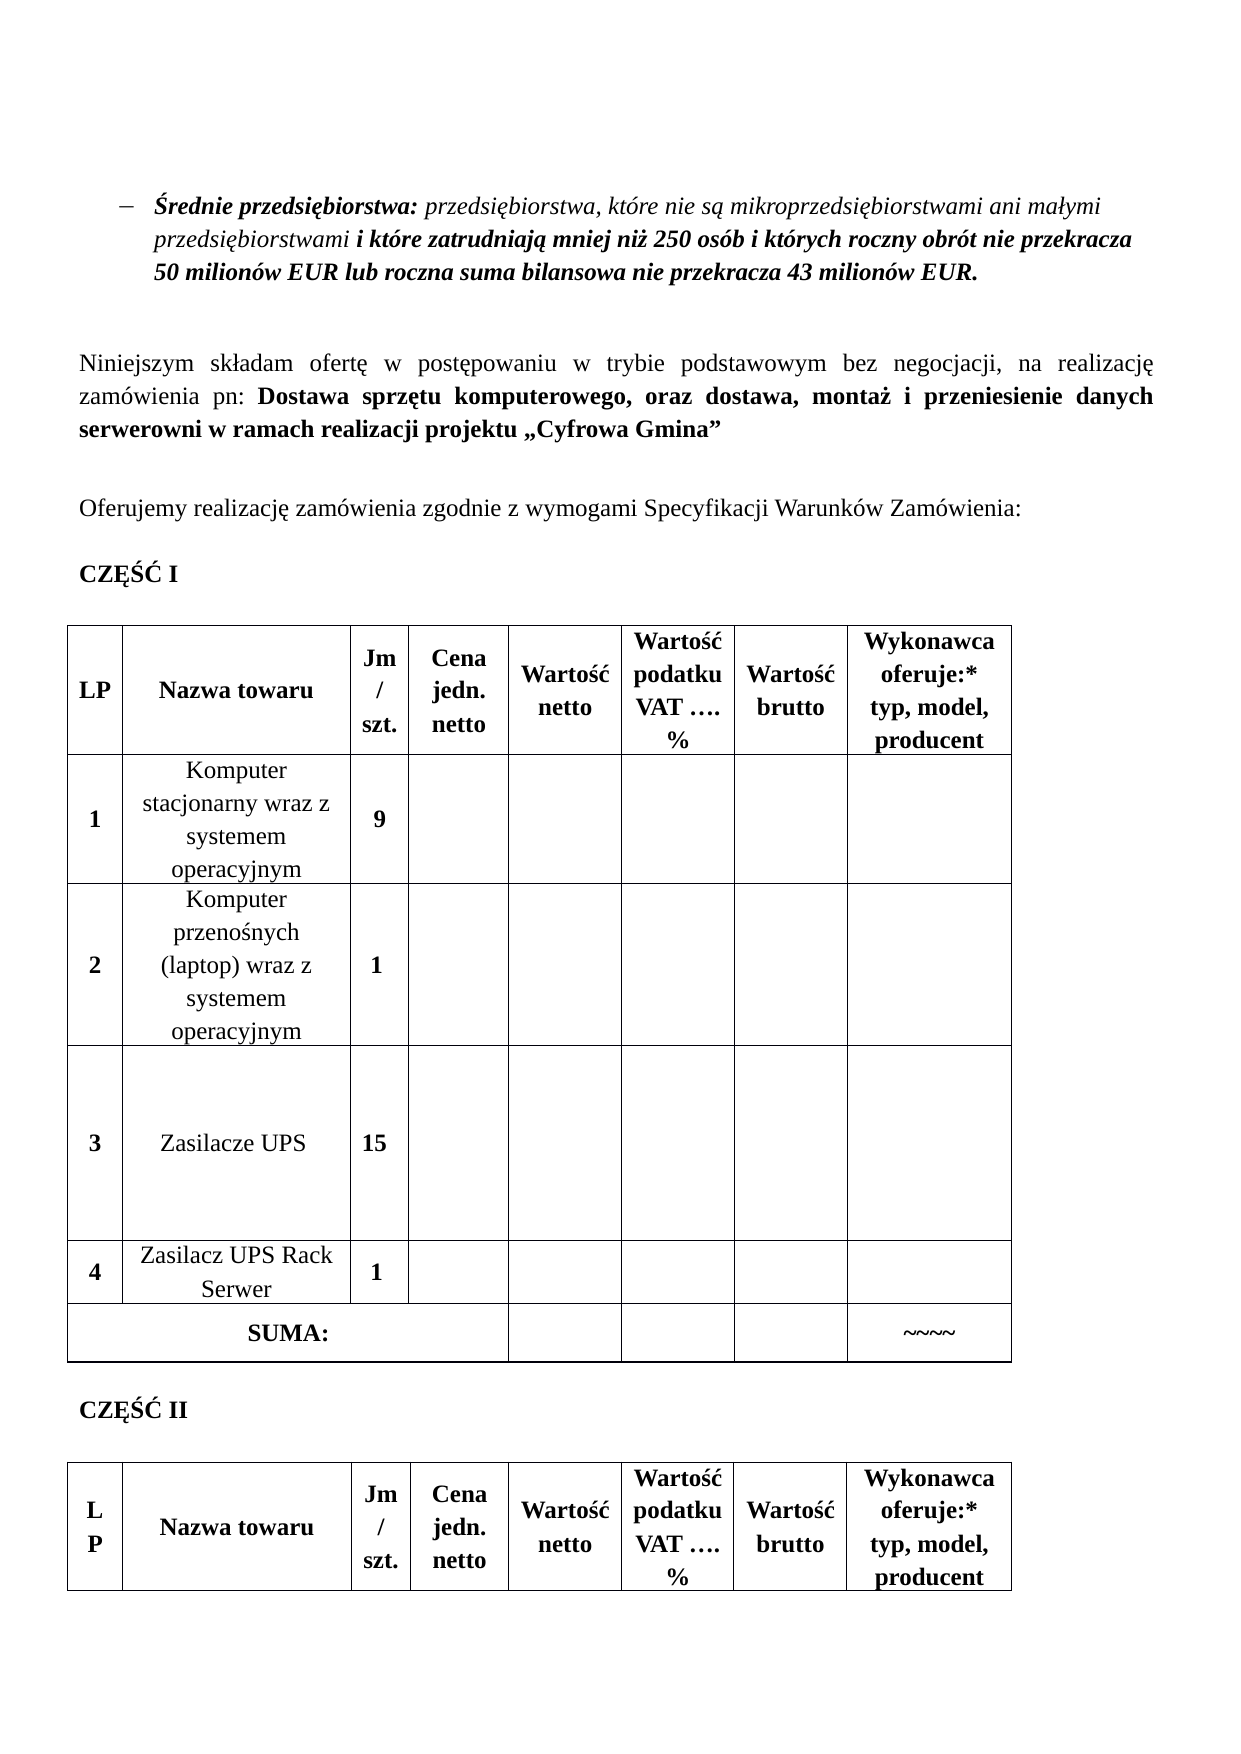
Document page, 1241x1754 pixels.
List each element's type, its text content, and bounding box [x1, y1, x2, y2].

table_header Wartość brutto [735, 626, 847, 754]
table_header LP [68, 1463, 122, 1590]
table_cell [735, 1046, 847, 1239]
table_header Jm / szt. [352, 1463, 410, 1590]
text CZĘŚĆ I [79, 559, 1154, 588]
table_cell [848, 1046, 1011, 1239]
table_header Cena jedn. netto [409, 626, 508, 754]
table_cell [509, 884, 621, 1045]
table_cell SUMA: [68, 1304, 508, 1361]
text Niniejszym składam ofertę w postępowaniu w trybie podstawowym bez negocjacji, na realizację zamówienia pn: Dostawa sprzętu komputerowego, oraz dostawa, montaż i przeniesienie danych serwerowni w ramach realizacji projektu „Cyfrowa Gmina” [79, 348, 1154, 443]
table_cell [509, 1046, 621, 1239]
table_header Wartość brutto [734, 1463, 846, 1590]
table_header Cena jedn. netto [411, 1463, 508, 1590]
table_cell [622, 1304, 734, 1361]
table_cell Komputer przenośnych (laptop) wraz z systemem operacyjnym [123, 884, 350, 1045]
table_cell [622, 884, 734, 1045]
table_cell 1 [351, 884, 408, 1045]
table_header Wartość podatku VAT ….% [622, 1463, 733, 1590]
table_cell 3 [68, 1046, 122, 1239]
table_cell [848, 755, 1011, 883]
table_cell [848, 884, 1011, 1045]
table_cell [509, 1241, 621, 1302]
table_header Wykonawca oferuje:* typ, model, producent [847, 1463, 1011, 1590]
table_cell 1 [351, 1241, 408, 1302]
table_cell [622, 1046, 734, 1239]
table_cell [509, 755, 621, 883]
table_header Wartość netto [509, 1463, 621, 1590]
table_cell ~~~~ [848, 1304, 1011, 1361]
table_cell 1 [68, 755, 122, 883]
list Średnie przedsiębiorstwa: przedsiębiorstwa, które nie są mikroprzedsiębiorstwami ani małymi przedsiębiorstwami i które zatrudniają mniej niż 250 osób i których roczny obrót nie przekracza 50 milionów EUR lub roczna suma bilansowa nie przekracza 43 milionów EUR. [116, 191, 1154, 286]
table_cell 9 [351, 755, 408, 883]
text Oferujemy realizację zamówienia zgodnie z wymogami Specyfikacji Warunków Zamówienia: [79, 493, 1154, 522]
table_cell Zasilacz UPS Rack Serwer [123, 1241, 350, 1302]
table_cell [735, 755, 847, 883]
table_header Nazwa towaru [123, 626, 350, 754]
table_cell [735, 1304, 847, 1361]
table_cell [509, 1304, 621, 1361]
text CZĘŚĆ II [79, 1396, 1154, 1424]
table_cell [409, 884, 508, 1045]
table_cell 2 [68, 884, 122, 1045]
table_cell [735, 1241, 847, 1302]
table_cell Zasilacze UPS [123, 1046, 350, 1239]
table_cell [848, 1241, 1011, 1302]
table_header Nazwa towaru [123, 1463, 351, 1590]
table_cell [622, 1241, 734, 1302]
table_cell [409, 755, 508, 883]
table_cell [409, 1046, 508, 1239]
table_header Wartość podatku VAT ….% [622, 626, 734, 754]
table_header Wykonawca oferuje:* typ, model, producent [848, 626, 1011, 754]
table_header Jm / szt. [351, 626, 408, 754]
table_header LP [68, 626, 122, 754]
table_cell [622, 755, 734, 883]
table_cell 4 [68, 1241, 122, 1302]
table_cell 15 [351, 1046, 408, 1239]
table_cell Komputer stacjonarny wraz z systemem operacyjnym [123, 755, 350, 883]
table_header Wartość netto [509, 626, 621, 754]
table_cell [735, 884, 847, 1045]
table_cell [409, 1241, 508, 1302]
